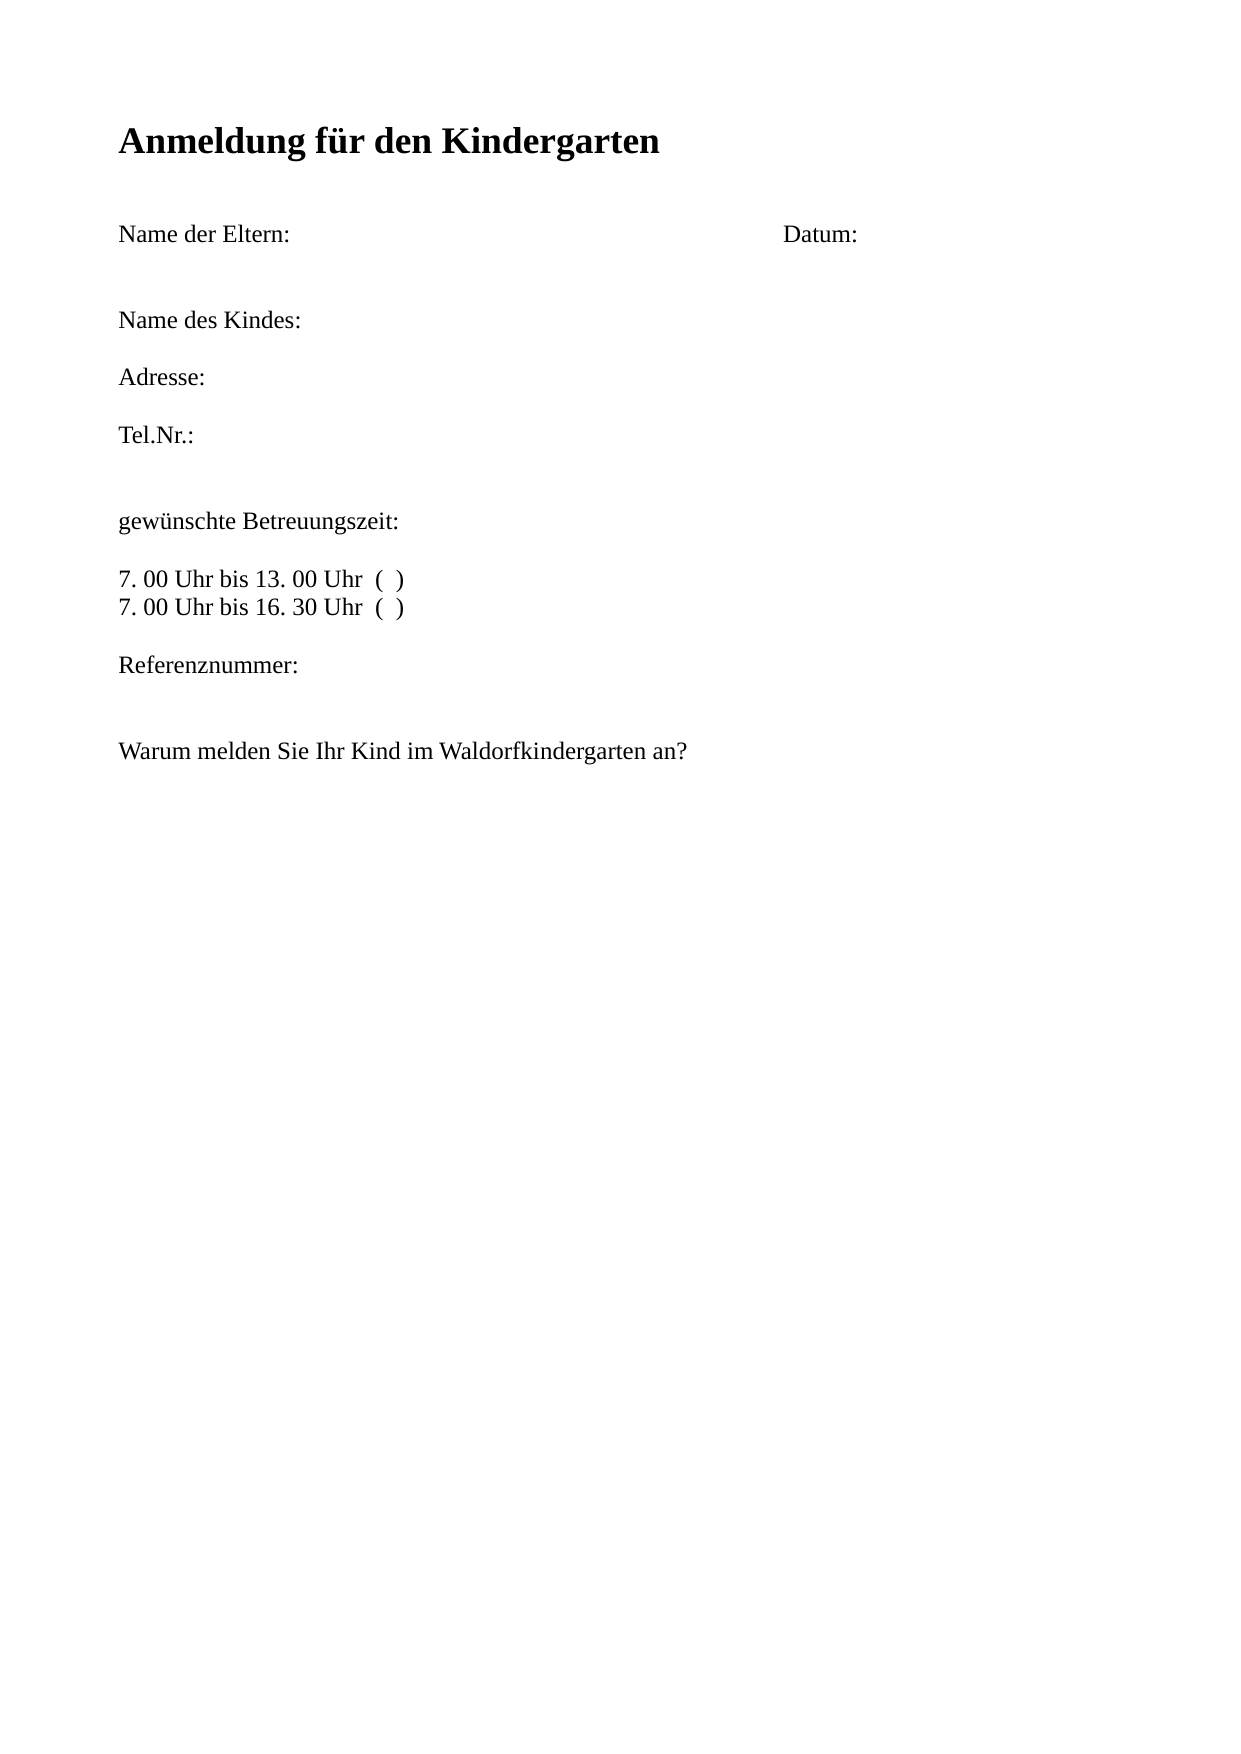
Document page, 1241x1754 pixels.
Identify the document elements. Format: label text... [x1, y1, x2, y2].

text Warum melden Sie Ihr Kind im Waldorfkindergarten an? [118, 736, 1122, 765]
text Tel.Nr.: [118, 420, 1122, 449]
text gewünschte Betreuungszeit: [118, 506, 1122, 535]
text Name des Kindes: [118, 305, 1122, 334]
text Anmeldung für den Kindergarten [118, 118, 1122, 161]
text Name der Eltern: Datum: [118, 219, 1122, 247]
text Referenznummer: [118, 650, 1122, 679]
text Adresse: [118, 362, 1122, 391]
text 7. 00 Uhr bis 16. 30 Uhr ( ) [118, 592, 1122, 621]
text 7. 00 Uhr bis 13. 00 Uhr ( ) [118, 564, 1122, 592]
